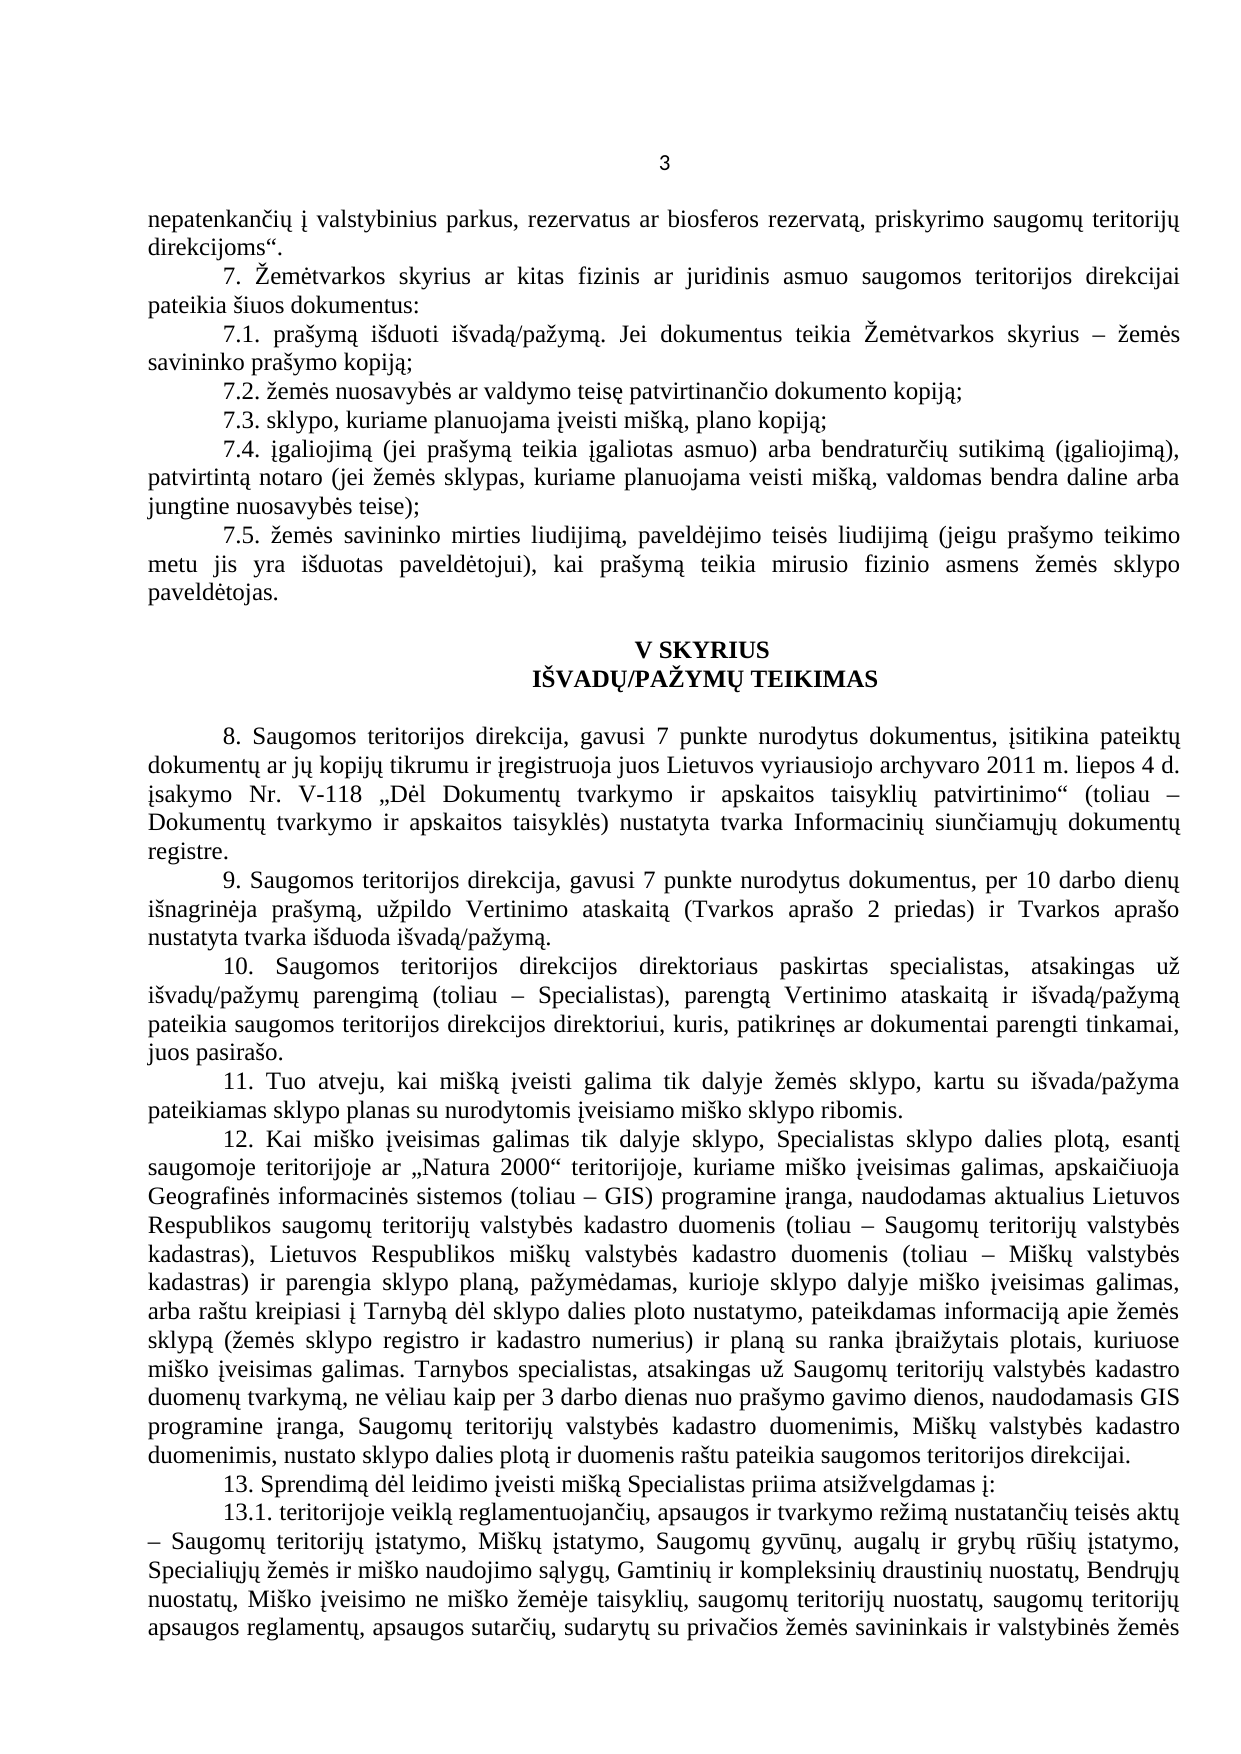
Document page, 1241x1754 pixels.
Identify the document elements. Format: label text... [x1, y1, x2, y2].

text 10. Saugomos teritorijos direkcijos direktoriaus paskirtas specialistas, atsakingas už išvadų/pažymų parengimą (toliau – Specialistas), parengtą Vertinimo ataskaitą ir išvadą/pažymą pateikia saugomos teritorijos direkcijos direktoriui, kuris, patikrinęs ar dokumentai parengti tinkamai, juos pasirašo. [148, 951, 1181, 1066]
text 13.1. teritorijoje veiklą reglamentuojančių, apsaugos ir tvarkymo režimą nustatančių teisės aktų – Saugomų teritorijų įstatymo, Miškų įstatymo, Saugomų gyvūnų, augalų ir grybų rūšių įstatymo, Specialiųjų žemės ir miško naudojimo sąlygų, Gamtinių ir kompleksinių draustinių nuostatų, Bendrųjų nuostatų, Miško įveisimo ne miško žemėje taisyklių, saugomų teritorijų nuostatų, saugomų teritorijų apsaugos reglamentų, apsaugos sutarčių, sudarytų su privačios žemės savininkais ir valstybinės žemės [148, 1497, 1181, 1641]
text nepatenkančių į valstybinius parkus, rezervatus ar biosferos rezervatą, priskyrimo saugomų teritorijų direkcijoms“. [148, 204, 1181, 261]
text 13. Sprendimą dėl leidimo įveisti mišką Specialistas priima atsižvelgdamas į: [148, 1469, 1181, 1497]
text 9. Saugomos teritorijos direkcija, gavusi 7 punkte nurodytus dokumentus, per 10 darbo dienų išnagrinėja prašymą, užpildo Vertinimo ataskaitą (Tvarkos aprašo 2 priedas) ir Tvarkos aprašo nustatyta tvarka išduoda išvadą/pažymą. [148, 865, 1181, 951]
text 12. Kai miško įveisimas galimas tik dalyje sklypo, Specialistas sklypo dalies plotą, esantį saugomoje teritorijoje ar „Natura 2000“ teritorijoje, kuriame miško įveisimas galimas, apskaičiuoja Geografinės informacinės sistemos (toliau – GIS) programine įranga, naudodamas aktualius Lietuvos Respublikos saugomų teritorijų valstybės kadastro duomenis (toliau – Saugomų teritorijų valstybės kadastras), Lietuvos Respublikos miškų valstybės kadastro duomenis (toliau – Miškų valstybės kadastras) ir parengia sklypo planą, pažymėdamas, kurioje sklypo dalyje miško įveisimas galimas, arba raštu kreipiasi į Tarnybą dėl sklypo dalies ploto nustatymo, pateikdamas informaciją apie žemės sklypą (žemės sklypo registro ir kadastro numerius) ir planą su ranka įbraižytais plotais, kuriuose miško įveisimas galimas. Tarnybos specialistas, atsakingas už Saugomų teritorijų valstybės kadastro duomenų tvarkymą, ne vėliau kaip per 3 darbo dienas nuo prašymo gavimo dienos, naudodamasis GIS programine įranga, Saugomų teritorijų valstybės kadastro duomenimis, Miškų valstybės kadastro duomenimis, nustato sklypo dalies plotą ir duomenis raštu pateikia saugomos teritorijos direkcijai. [148, 1124, 1181, 1469]
text IŠVADŲ/PAŽYMŲ TEIKIMAS [148, 664, 1181, 692]
text 7.5. žemės savininko mirties liudijimą, paveldėjimo teisės liudijimą (jeigu prašymo teikimo metu jis yra išduotas paveldėtojui), kai prašymą teikia mirusio fizinio asmens žemės sklypo paveldėtojas. [148, 520, 1181, 606]
text V SKYRIUS [148, 635, 1181, 664]
text 7. Žemėtvarkos skyrius ar kitas fizinis ar juridinis asmuo saugomos teritorijos direkcijai pateikia šiuos dokumentus: [148, 261, 1181, 319]
text 7.1. prašymą išduoti išvadą/pažymą. Jei dokumentus teikia Žemėtvarkos skyrius – žemės savininko prašymo kopiją; [148, 319, 1181, 376]
text 7.3. sklypo, kuriame planuojama įveisti mišką, plano kopiją; [148, 405, 1181, 434]
text 8. Saugomos teritorijos direkcija, gavusi 7 punkte nurodytus dokumentus, įsitikina pateiktų dokumentų ar jų kopijų tikrumu ir įregistruoja juos Lietuvos vyriausiojo archyvaro 2011 m. liepos 4 d. įsakymo Nr. V-118 „Dėl Dokumentų tvarkymo ir apskaitos taisyklių patvirtinimo“ (toliau – Dokumentų tvarkymo ir apskaitos taisyklės) nustatyta tvarka Informacinių siunčiamųjų dokumentų registre. [148, 721, 1181, 865]
text 11. Tuo atveju, kai mišką įveisti galima tik dalyje žemės sklypo, kartu su išvada/pažyma pateikiamas sklypo planas su nurodytomis įveisiamo miško sklypo ribomis. [148, 1066, 1181, 1124]
text 7.4. įgaliojimą (jei prašymą teikia įgaliotas asmuo) arba bendraturčių sutikimą (įgaliojimą), patvirtintą notaro (jei žemės sklypas, kuriame planuojama veisti mišką, valdomas bendra daline arba jungtine nuosavybės teise); [148, 434, 1181, 520]
text 7.2. žemės nuosavybės ar valdymo teisę patvirtinančio dokumento kopiją; [148, 376, 1181, 405]
